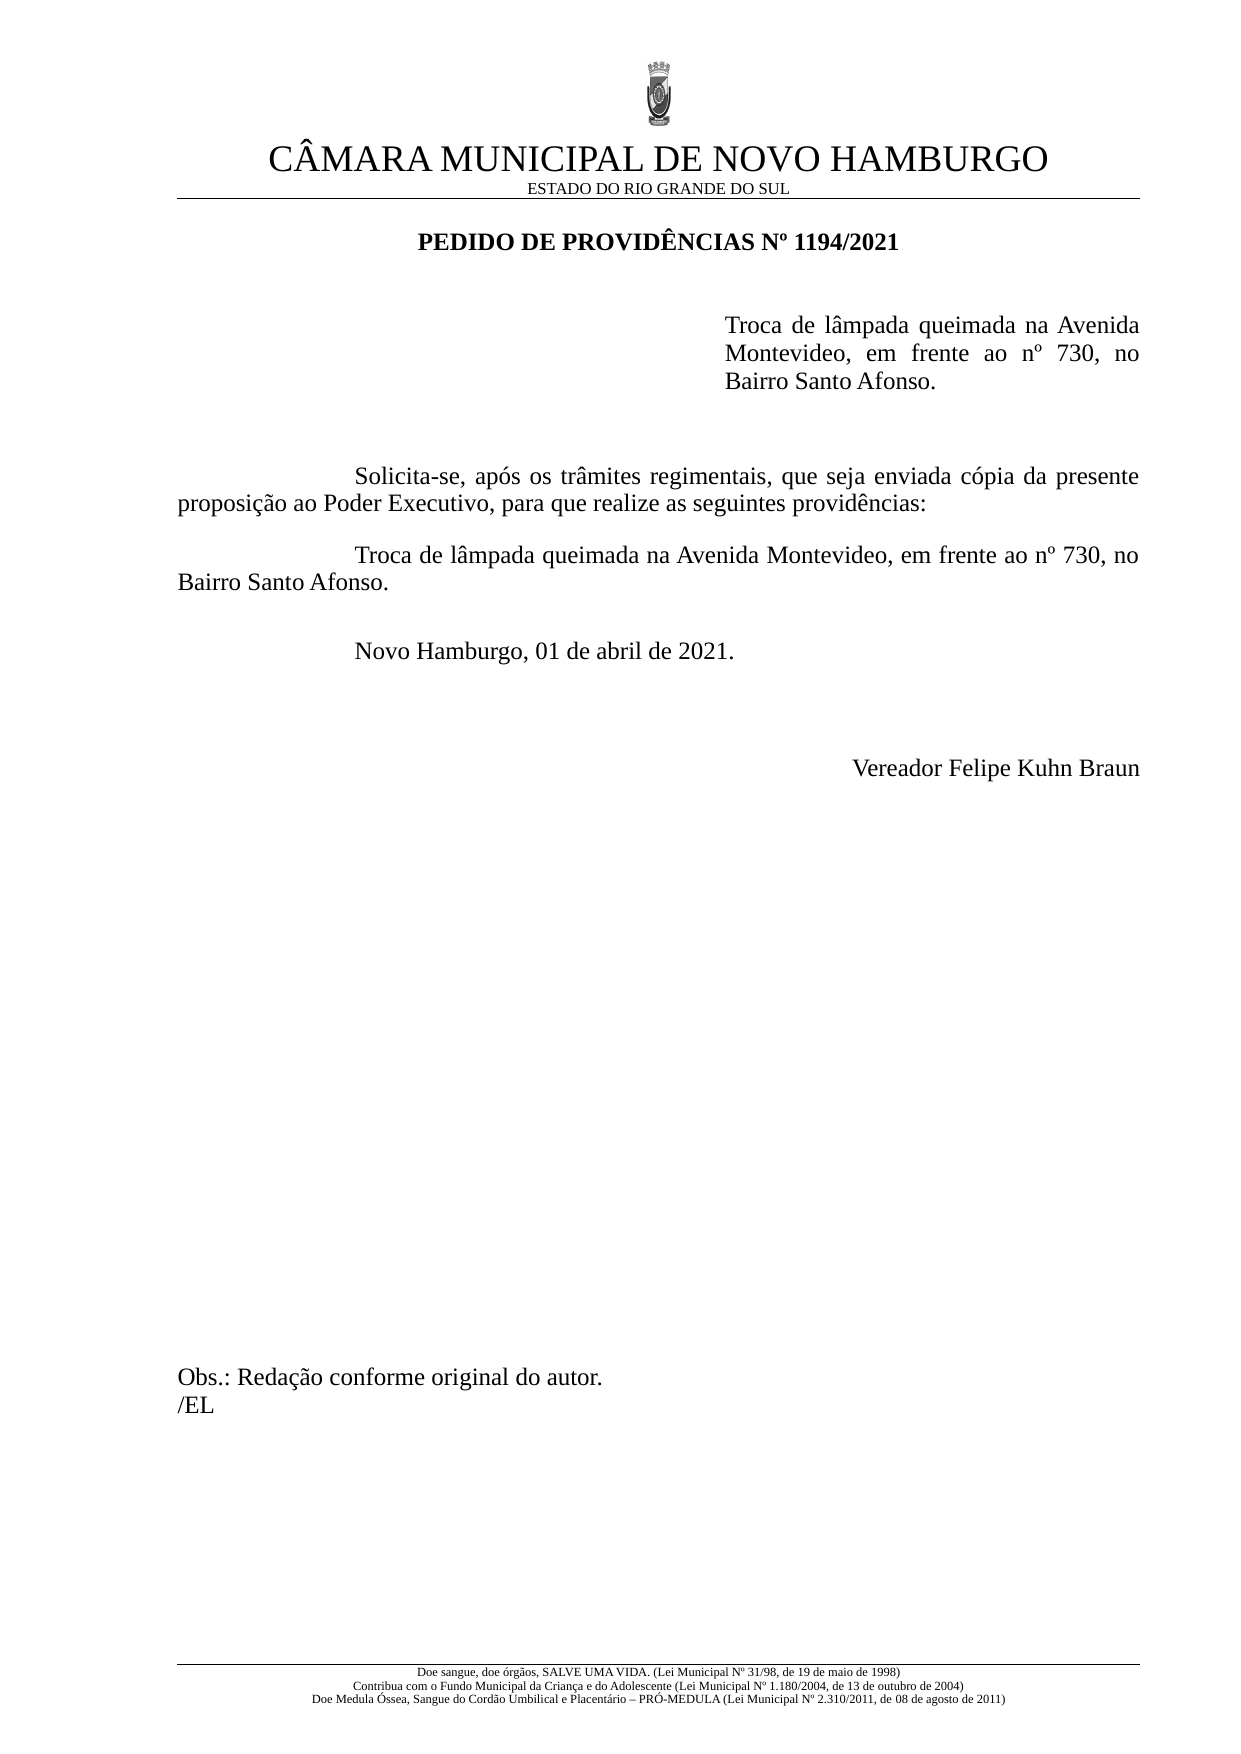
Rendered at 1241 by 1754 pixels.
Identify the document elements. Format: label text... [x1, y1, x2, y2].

text Troca de lâmpada queimada na Avenida Montevideo, em frente ao nº 730, no Bairro Santo Afonso. [177, 541, 1140, 596]
list Troca de lâmpada queimada na Avenida Montevideo, em frente ao nº 730, no Bairro Santo Afonso. [687, 311, 1140, 394]
text Solicita-se, após os trâmites regimentais, que seja enviada cópia da presente proposição ao Poder Executivo, para que realize as seguintes providências: [177, 462, 1140, 517]
text Novo Hamburgo, 01 de abril de 2021. [177, 637, 1140, 665]
text PEDIDO DE PROVIDÊNCIAS Nº 1194/2021 [177, 228, 1140, 256]
text Obs.: Redação conforme original do autor. [177, 1363, 1140, 1391]
text Vereador Felipe Kuhn Braun [649, 754, 1140, 781]
text /EL [177, 1391, 1140, 1419]
